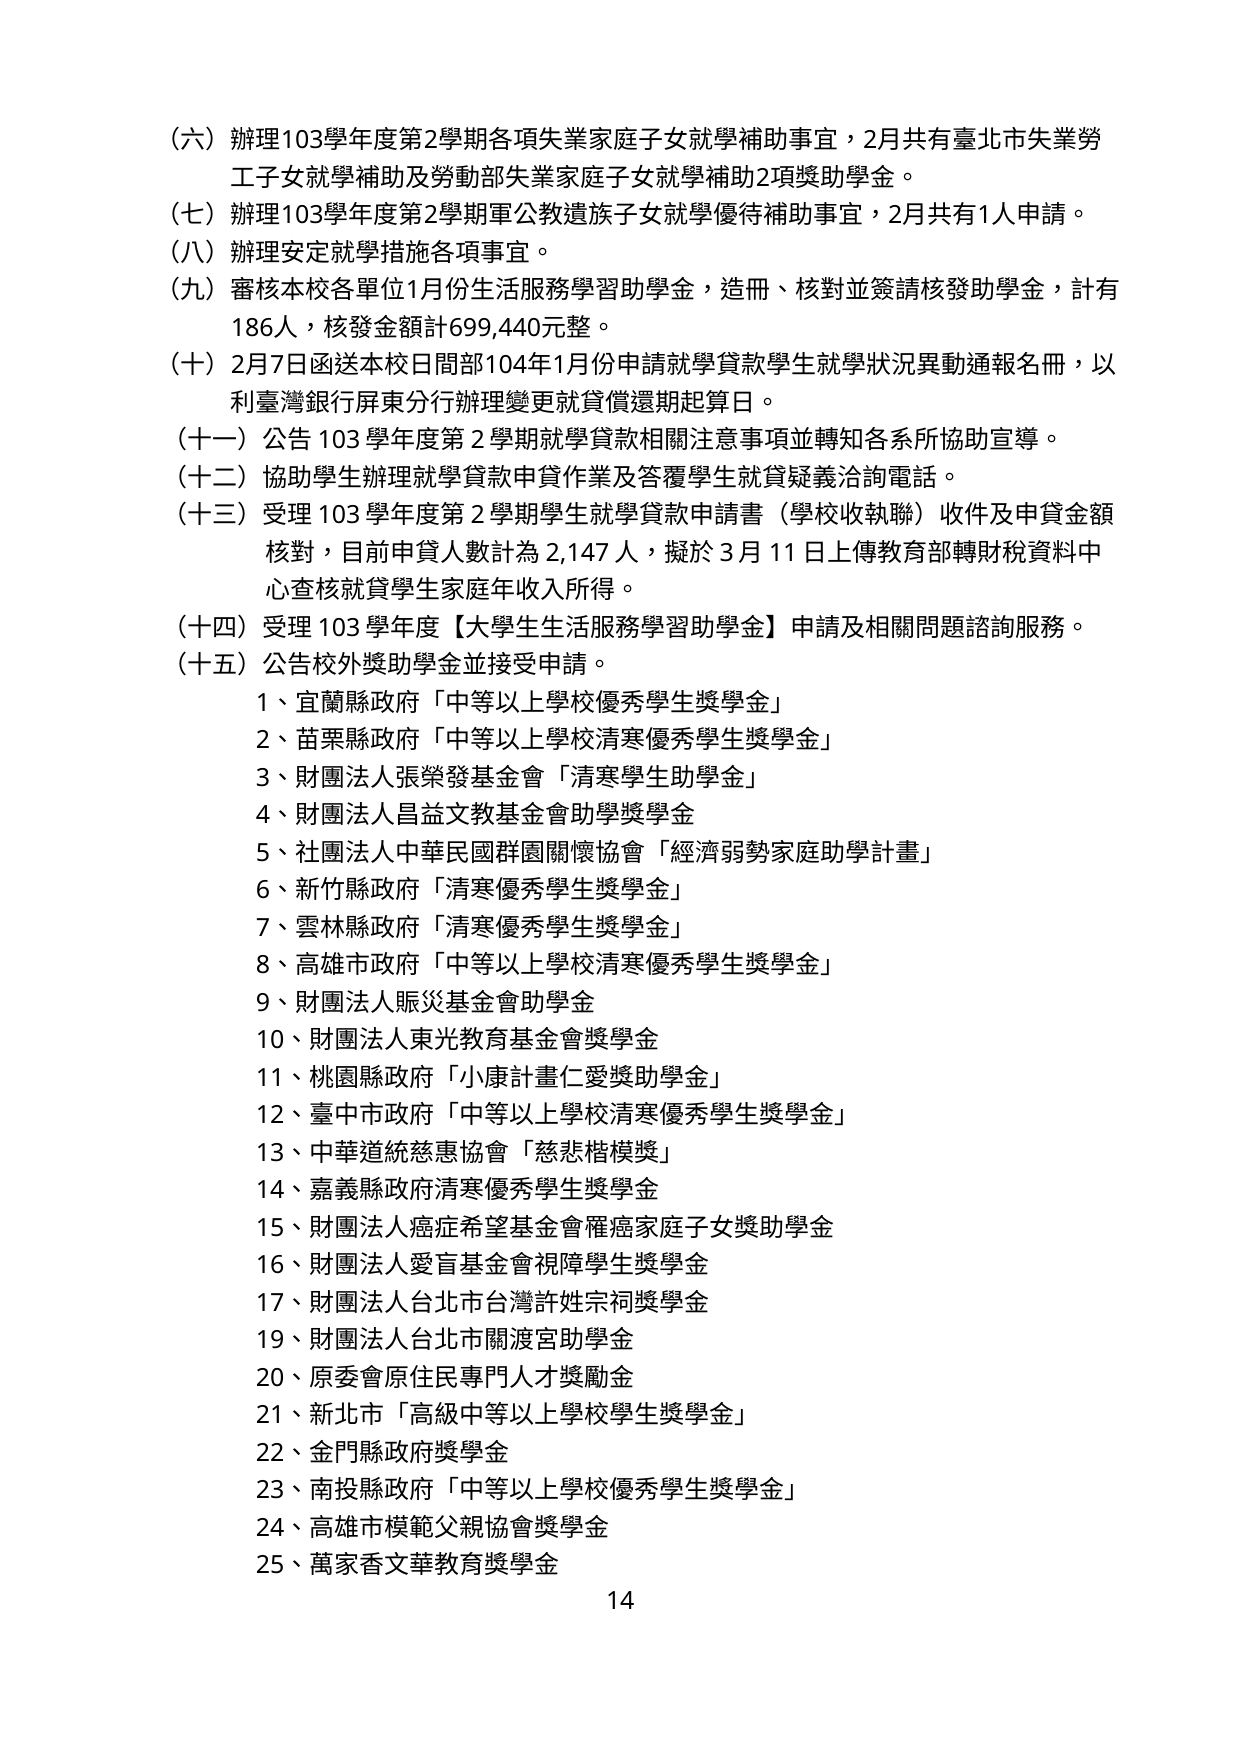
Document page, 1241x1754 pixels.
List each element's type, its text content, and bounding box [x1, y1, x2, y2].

text 4、財團法人昌益文教基金會助學獎學金 [256, 794, 1122, 832]
text （十五）公告校外獎助學金並接受申請。 [162, 644, 1122, 682]
text 2、苗栗縣政府「中等以上學校清寒優秀學生獎學金」 [256, 719, 1122, 757]
text 16、財團法人愛盲基金會視障學生獎學金 [256, 1244, 1122, 1282]
text 21、新北市「高級中等以上學校學生獎學金」 [256, 1394, 1122, 1432]
text （十一）公告103學年度第2學期就學貸款相關注意事項並轉知各系所協助宣導。 [162, 419, 1122, 457]
text 1、宜蘭縣政府「中等以上學校優秀學生獎學金」 [256, 682, 1122, 719]
text 12、臺中市政府「中等以上學校清寒優秀學生獎學金」 [256, 1094, 1122, 1132]
text 8、高雄市政府「中等以上學校清寒優秀學生獎學金」 [256, 944, 1122, 982]
text 11、桃園縣政府「小康計畫仁愛獎助學金」 [256, 1057, 1122, 1094]
text 22、金門縣政府獎學金 [256, 1432, 1122, 1469]
text （八）辦理安定就學措施各項事宜。 [156, 232, 1122, 269]
text （七）辦理103學年度第2學期軍公教遺族子女就學優待補助事宜，2月共有1人申請。 [156, 194, 1122, 232]
text 15、財團法人癌症希望基金會罹癌家庭子女獎助學金 [256, 1207, 1122, 1244]
text 25、萬家香文華教育獎學金 [256, 1544, 1122, 1582]
text 13、中華道統慈惠協會「慈悲楷模獎」 [256, 1132, 1122, 1169]
text 23、南投縣政府「中等以上學校優秀學生獎學金」 [256, 1469, 1122, 1507]
text 24、高雄市模範父親協會獎學金 [256, 1507, 1122, 1544]
text 5、社團法人中華民國群園關懷協會「經濟弱勢家庭助學計畫」 [256, 832, 1122, 869]
text 6、新竹縣政府「清寒優秀學生獎學金」 [256, 869, 1122, 907]
text 19、財團法人台北市關渡宮助學金 [256, 1319, 1122, 1357]
text （十四）受理103學年度【大學生生活服務學習助學金】申請及相關問題諮詢服務。 [162, 607, 1122, 644]
text （六）辦理103學年度第2學期各項失業家庭子女就學補助事宜，2月共有臺北市失業勞工子女就學補助及勞動部失業家庭子女就學補助2項獎助學金。 [156, 119, 1122, 194]
text 9、財團法人賑災基金會助學金 [256, 982, 1122, 1019]
text （十二）協助學生辦理就學貸款申貸作業及答覆學生就貸疑義洽詢電話。 [162, 457, 1122, 494]
text （九）審核本校各單位1月份生活服務學習助學金，造冊、核對並簽請核發助學金，計有186人，核發金額計699,440元整。 [156, 269, 1122, 344]
text （十三）受理103學年度第2學期學生就學貸款申請書（學校收執聯）收件及申貸金額核對，目前申貸人數計為2,147人，擬於3月11日上傳教育部轉財稅資料中心查核就貸學生家庭年收入所得。 [162, 494, 1122, 607]
text 17、財團法人台北市台灣許姓宗祠獎學金 [256, 1282, 1122, 1319]
text 10、財團法人東光教育基金會獎學金 [256, 1019, 1122, 1057]
text 14、嘉義縣政府清寒優秀學生獎學金 [256, 1169, 1122, 1207]
text 20、原委會原住民專門人才獎勵金 [256, 1357, 1122, 1394]
text 3、財團法人張榮發基金會「清寒學生助學金」 [256, 757, 1122, 794]
text 7、雲林縣政府「清寒優秀學生獎學金」 [256, 907, 1122, 944]
text （十）2月7日函送本校日間部104年1月份申請就學貸款學生就學狀況異動通報名冊，以利臺灣銀行屏東分行辦理變更就貸償還期起算日。 [156, 344, 1122, 419]
